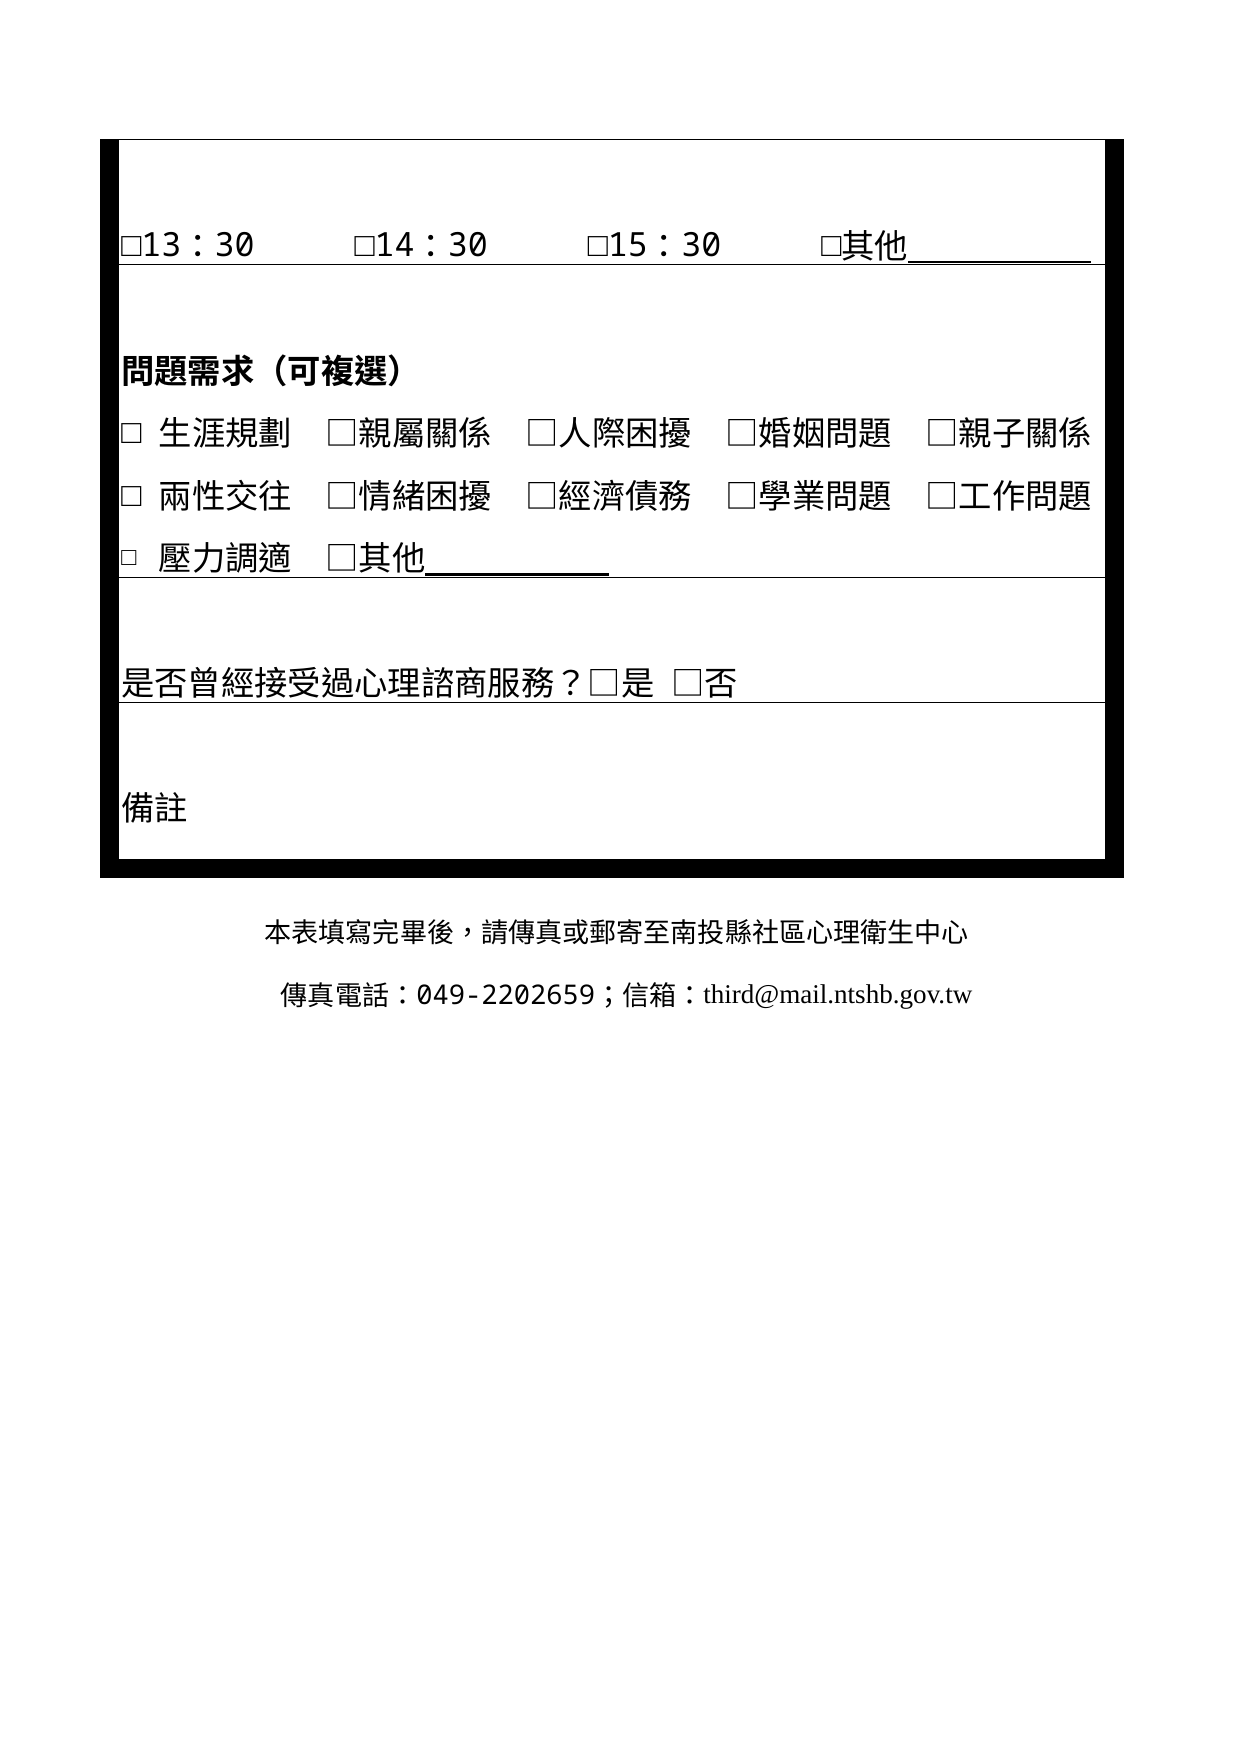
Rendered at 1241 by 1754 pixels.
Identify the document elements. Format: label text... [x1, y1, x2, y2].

text 傳真電話：049-2202659；信箱：third@mail.ntshb.gov.tw [118, 952, 1122, 1014]
table_cell □13：30 □14：30 □15：30 □其他 [119, 140, 1105, 264]
table_cell 問題需求（可複選） 生涯規劃 □親屬關係 □人際困擾 □婚姻問題 □親子關係 兩性交往 □情緒困擾 □經濟債務 □學業問題 □工作問題 壓力調適 □其他 [119, 265, 1105, 577]
table_cell 是否曾經接受過心理諮商服務？□是 □否 [119, 578, 1105, 702]
text 本表填寫完畢後，請傳真或郵寄至南投縣社區心理衛生中心 [118, 889, 1122, 952]
table_cell 備註 [119, 703, 1105, 859]
